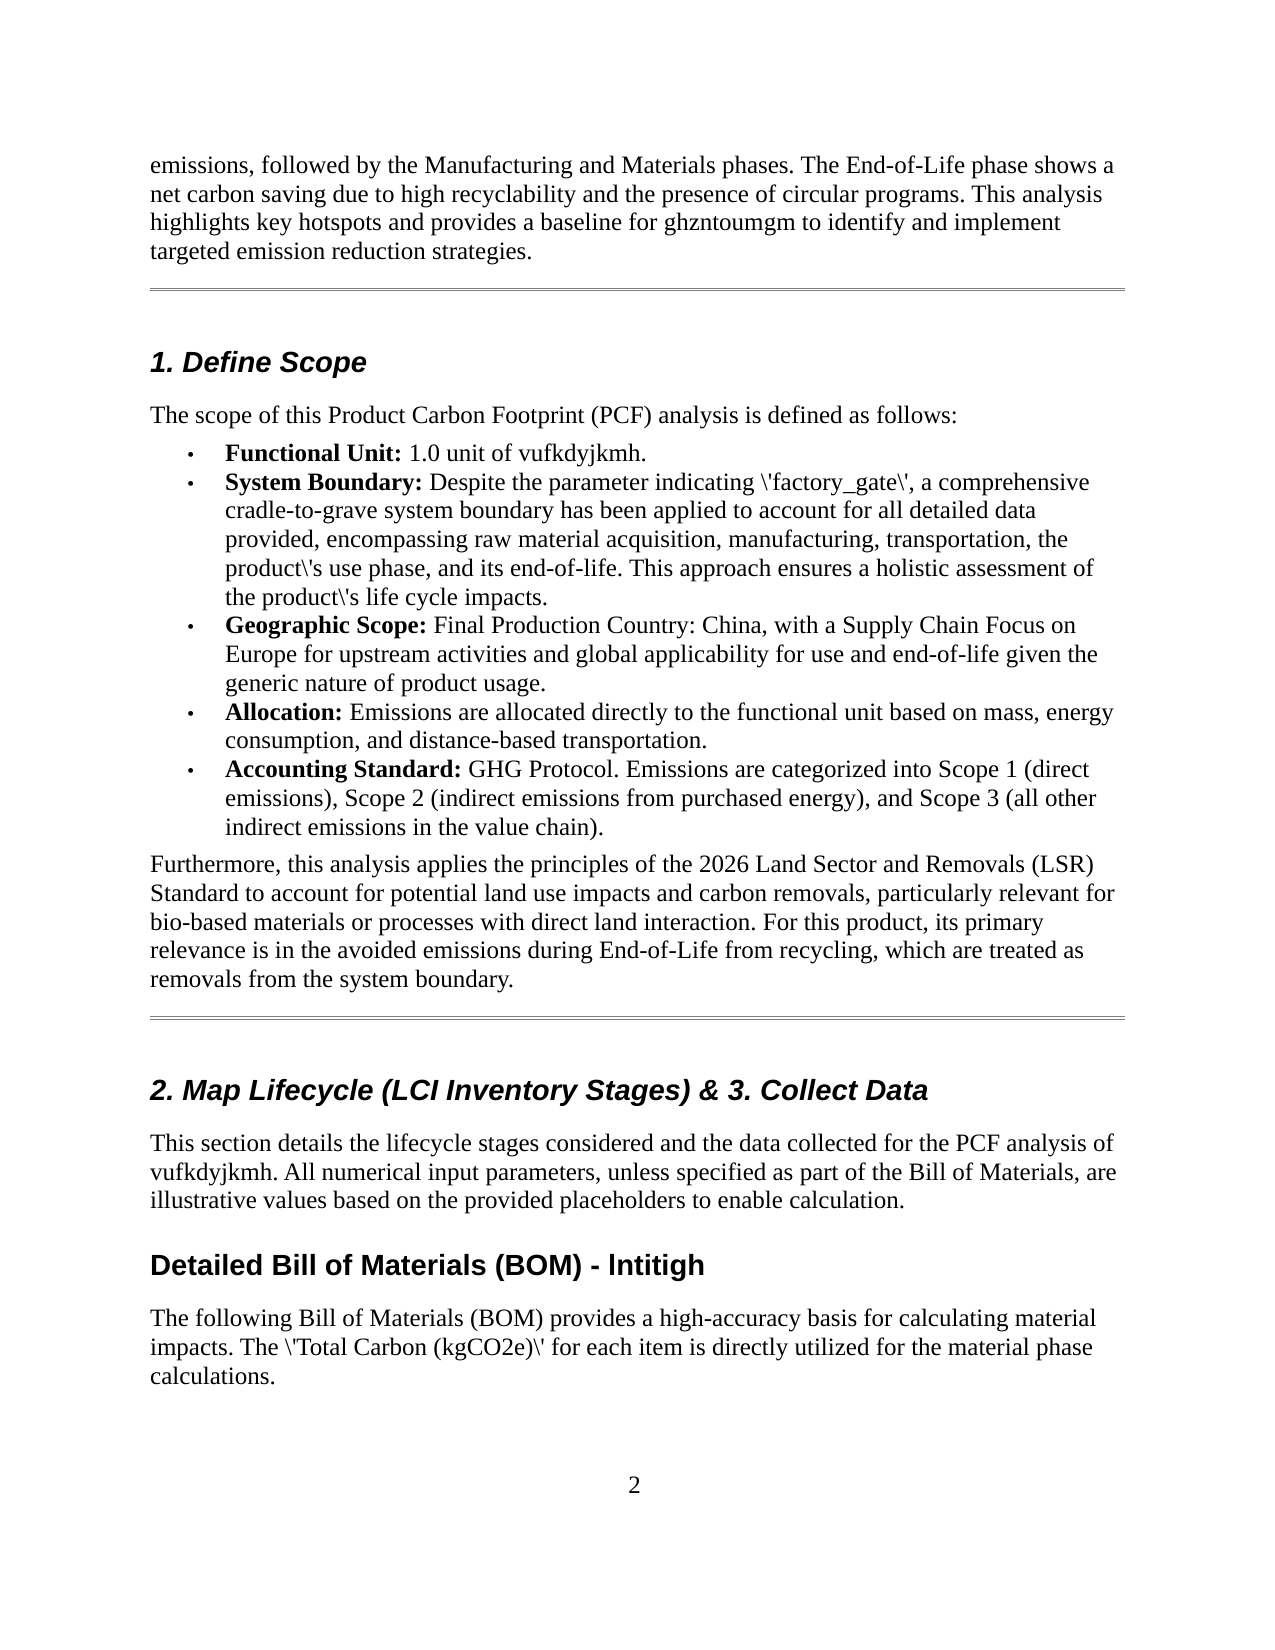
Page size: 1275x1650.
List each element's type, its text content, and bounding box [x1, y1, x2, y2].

text This section details the lifecycle stages considered and the data collected for the PCF analysis of vufkdyjkmh. All numerical input parameters, unless specified as part of the Bill of Materials, are illustrative values based on the provided placeholders to enable calculation. [150, 1128, 1125, 1214]
subtitle 1. Define Scope [150, 345, 1125, 379]
text emissions, followed by the Manufacturing and Materials phases. The End-of-Life phase shows a net carbon saving due to high recyclability and the presence of circular programs. This analysis highlights key hotspots and provides a baseline for ghzntoumgm to identify and implement targeted emission reduction strategies. [150, 150, 1125, 265]
subtitle Detailed Bill of Materials (BOM) - lntitigh [150, 1248, 1125, 1282]
list System Boundary: Despite the parameter indicating \'factory_gate\', a comprehensive cradle-to-grave system boundary has been applied to account for all detailed data provided, encompassing raw material acquisition, manufacturing, transportation, the product\'s use phase, and its end-of-life. This approach ensures a holistic assessment of the product\'s life cycle impacts. [187, 467, 1125, 610]
subtitle 2. Map Lifecycle (LCI Inventory Stages) & 3. Collect Data [150, 1073, 1125, 1107]
list Accounting Standard: GHG Protocol. Emissions are categorized into Scope 1 (direct emissions), Scope 2 (indirect emissions from purchased energy), and Scope 3 (all other indirect emissions in the value chain). [187, 754, 1125, 840]
list Allocation: Emissions are allocated directly to the functional unit based on mass, energy consumption, and distance-based transportation. [187, 697, 1125, 754]
list Functional Unit: 1.0 unit of vufkdyjkmh. [187, 438, 1125, 467]
text The following Bill of Materials (BOM) provides a high-accuracy basis for calculating material impacts. The \'Total Carbon (kgCO2e)\' for each item is directly utilized for the material phase calculations. [150, 1303, 1125, 1389]
text The scope of this Product Carbon Footprint (PCF) analysis is defined as follows: [150, 400, 1125, 429]
list Geographic Scope: Final Production Country: China, with a Supply Chain Focus on Europe for upstream activities and global applicability for use and end-of-life given the generic nature of product usage. [187, 610, 1125, 697]
text Furthermore, this analysis applies the principles of the 2026 Land Sector and Removals (LSR) Standard to account for potential land use impacts and carbon removals, particularly relevant for bio-based materials or processes with direct land interaction. For this product, its primary relevance is in the avoided emissions during End-of-Life from recycling, which are treated as removals from the system boundary. [150, 849, 1125, 993]
